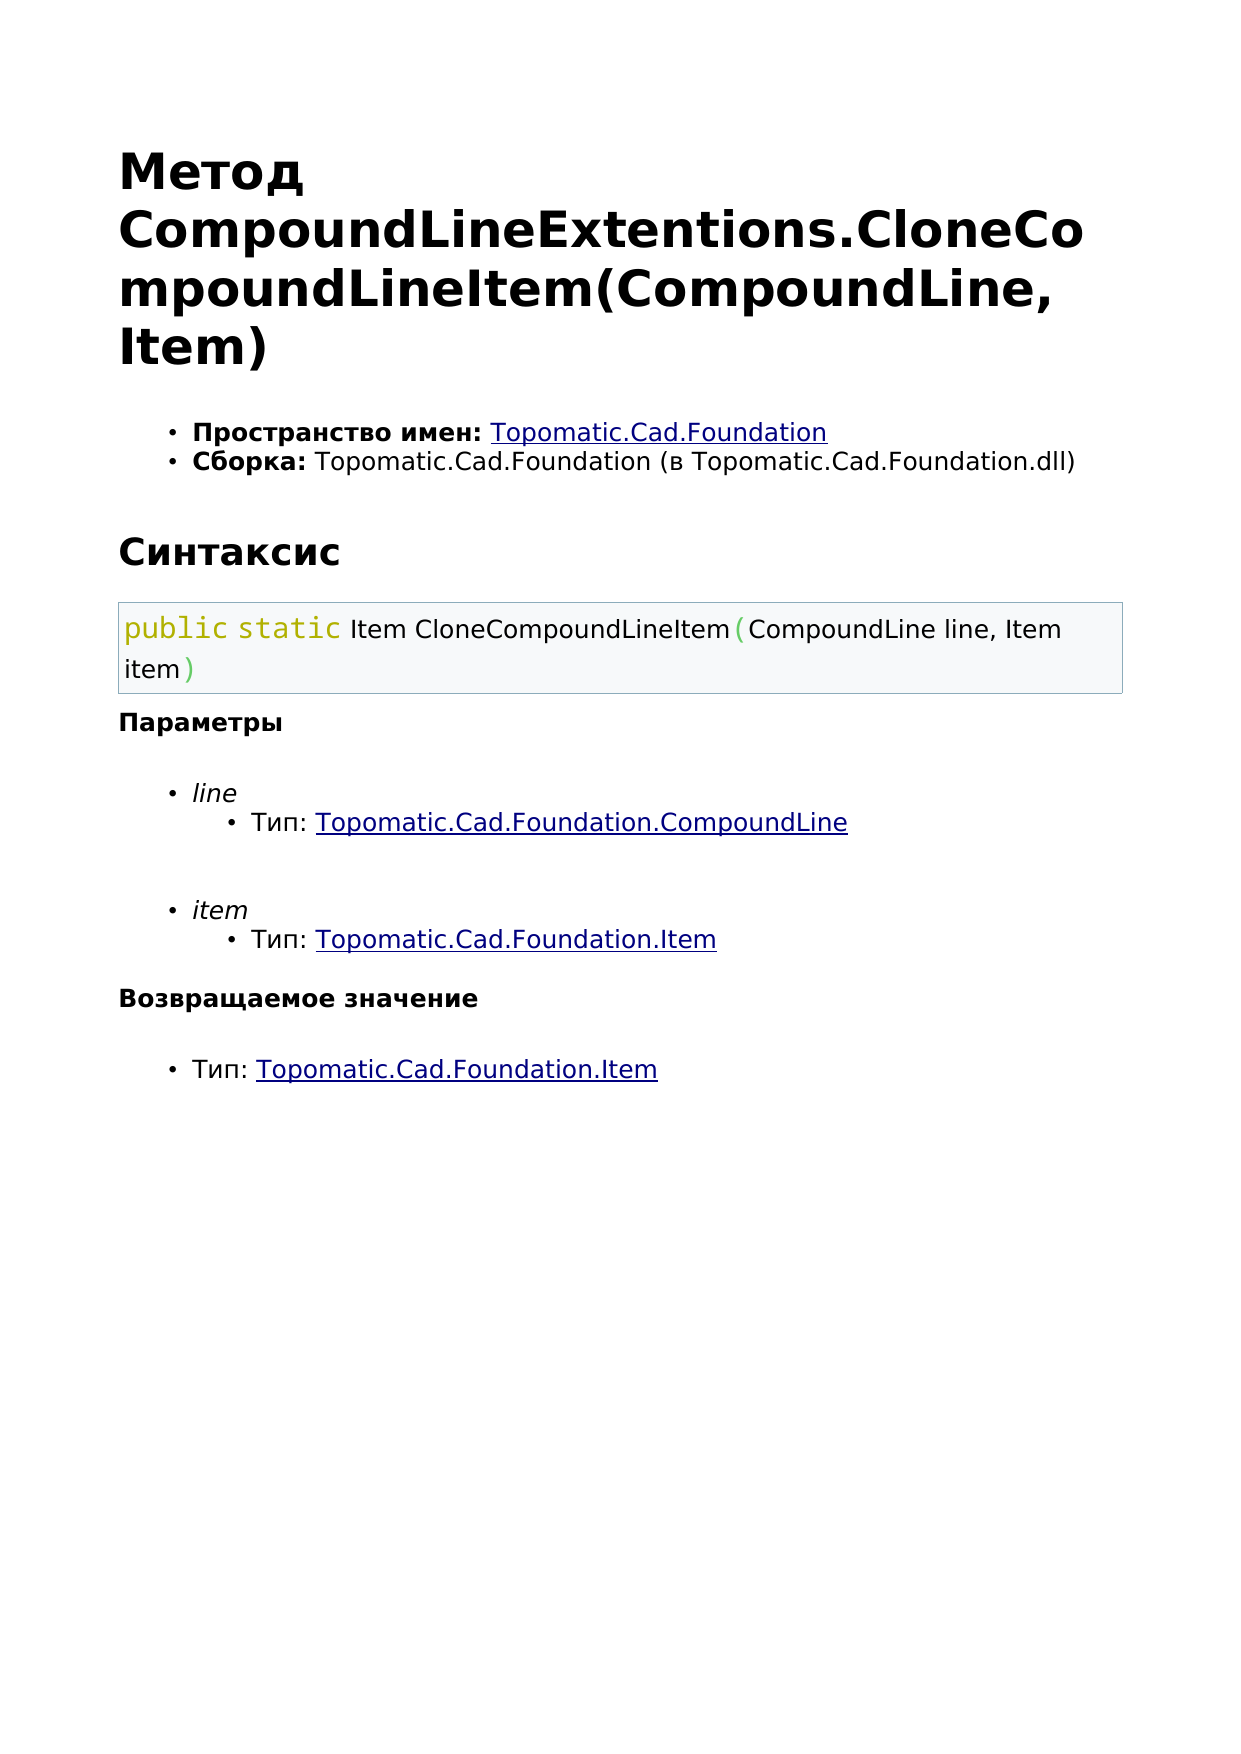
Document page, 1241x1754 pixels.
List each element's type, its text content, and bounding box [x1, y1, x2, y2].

list item [177, 896, 1122, 925]
list Тип: Topomatic.Cad.Foundation.CompoundLine [236, 808, 1122, 837]
list Тип: Topomatic.Cad.Foundation.Item [177, 1055, 1122, 1084]
table_header public static Item CloneCompoundLineItem(CompoundLine line, Item item) [119, 603, 1122, 693]
text Параметры [118, 708, 1122, 737]
list Тип: Topomatic.Cad.Foundation.Item [236, 925, 1122, 954]
list Сборка: Topomatic.Cad.Foundation (в Topomatic.Cad.Foundation.dll) [177, 447, 1122, 476]
subtitle Метод CompoundLineExtentions.CloneCompoundLineItem(CompoundLine, Item) [118, 143, 1122, 376]
text Возвращаемое значение [118, 984, 1122, 1013]
list line [177, 779, 1122, 808]
subtitle Синтаксис [118, 531, 1122, 574]
list Пространство имен: Topomatic.Cad.Foundation [177, 418, 1122, 447]
